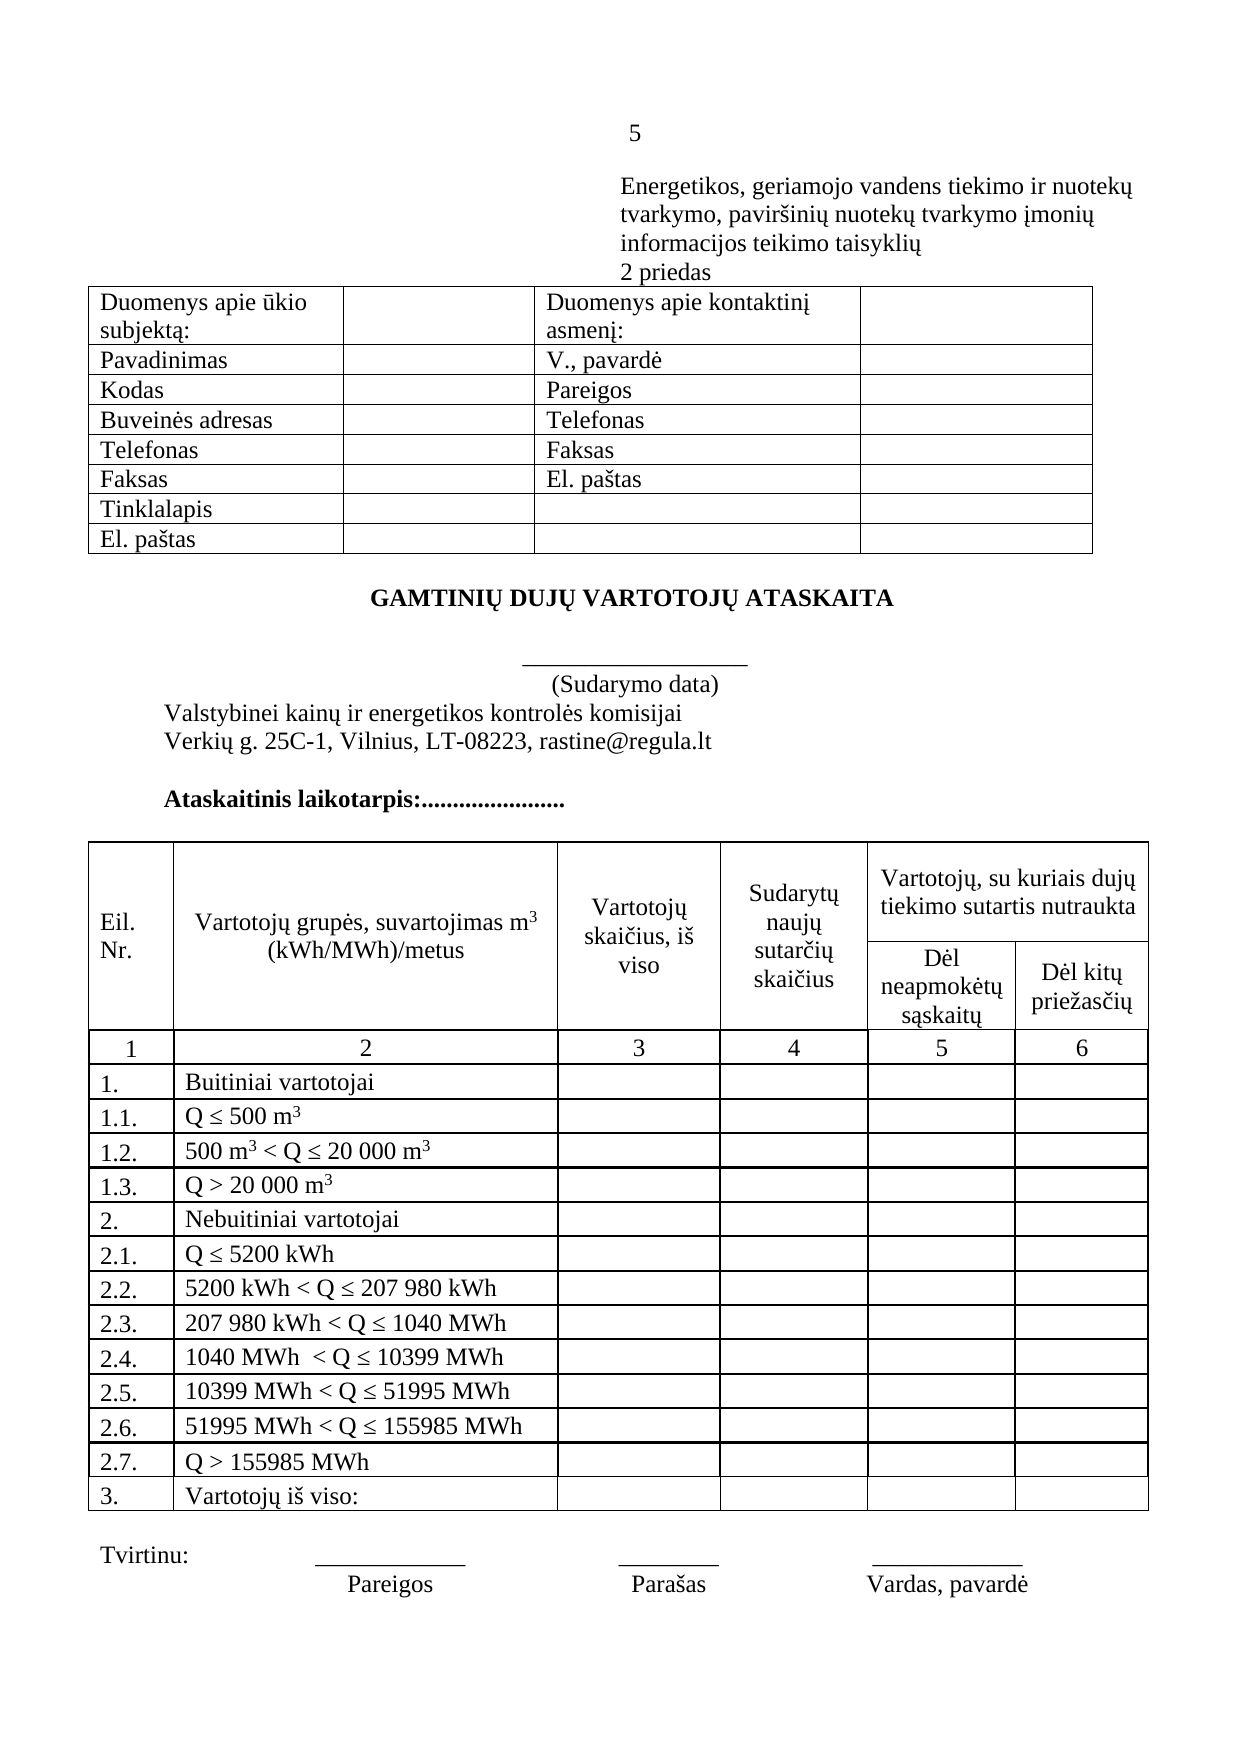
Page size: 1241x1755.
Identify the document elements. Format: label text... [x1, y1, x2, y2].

table_cell [868, 1477, 1015, 1510]
table_cell 1.2. [90, 1134, 173, 1166]
table_cell [559, 1340, 719, 1373]
table_cell [558, 1477, 720, 1510]
table_cell 2.5. [90, 1375, 173, 1407]
table_cell [344, 465, 534, 493]
table_cell Q > 20 000 m3 [175, 1169, 557, 1201]
table_cell V., pavardė [535, 345, 860, 374]
table_cell [344, 494, 534, 523]
table_cell Dėl kitų priežasčių [1016, 942, 1148, 1029]
table_cell 5 [869, 1030, 1014, 1063]
table_cell 3. [89, 1477, 173, 1510]
table_cell [559, 1065, 719, 1098]
table_cell Pavadinimas [89, 345, 343, 374]
table_cell 207 980 kWh < Q ≤ 1040 MWh [175, 1306, 557, 1338]
table_header Eil. Nr. [89, 843, 173, 1029]
table_cell [721, 1134, 867, 1166]
table_cell 6 [1016, 1030, 1147, 1063]
table_cell 10399 MWh < Q ≤ 51995 MWh [175, 1375, 557, 1407]
table_cell [344, 435, 534, 463]
table_cell [1016, 1477, 1148, 1510]
table_cell [1016, 1169, 1147, 1201]
table_cell [559, 1306, 719, 1338]
table_cell Tinklalapis [89, 494, 343, 523]
table_cell [721, 1237, 867, 1269]
table_cell 2.4. [90, 1340, 173, 1373]
table_cell [721, 1306, 867, 1338]
table_cell [869, 1272, 1014, 1304]
table_cell [559, 1134, 719, 1166]
table_cell [861, 405, 1092, 434]
table_cell Telefonas [89, 435, 343, 463]
table_cell [721, 1477, 867, 1510]
text Ataskaitinis laikotarpis:....................... [89, 784, 1181, 813]
table_cell Buitiniai vartotojai [175, 1065, 557, 1098]
table_cell [1016, 1375, 1147, 1407]
table_cell 500 m3 < Q ≤ 20 000 m3 [175, 1134, 557, 1166]
table_cell [721, 1203, 867, 1235]
table_cell 1040 MWh < Q ≤ 10399 MWh [175, 1340, 557, 1373]
table_cell 2.7. [90, 1444, 173, 1476]
table_cell Q ≤ 500 m3 [175, 1100, 557, 1132]
table_cell [559, 1444, 719, 1476]
table_cell [861, 494, 1092, 523]
table_cell [559, 1409, 719, 1441]
table_cell [721, 1272, 867, 1304]
table_cell Pareigos [535, 375, 860, 404]
table_cell [869, 1169, 1014, 1201]
table_cell [344, 405, 534, 434]
table_cell [869, 1340, 1014, 1373]
text 2 priedas [620, 257, 1181, 286]
table_cell [1016, 1444, 1147, 1476]
text __________________ [89, 640, 1181, 669]
table_cell 1.3. [90, 1169, 173, 1201]
table_cell Q > 155985 MWh [175, 1444, 557, 1476]
table_cell Faksas [89, 465, 343, 493]
table_header Vartotojų skaičius, iš viso [558, 843, 720, 1029]
text Verkių g. 25C-1, Vilnius, LT-08223, rastine@regula.lt [89, 726, 1181, 755]
table_cell [869, 1444, 1014, 1476]
table_cell 1. [90, 1065, 173, 1098]
table_cell [721, 1340, 867, 1373]
table_cell [1016, 1203, 1147, 1235]
text Valstybinei kainų ir energetikos kontrolės komisijai [89, 698, 1181, 726]
table_header ________ Parašas [536, 1540, 802, 1597]
table_cell [344, 345, 534, 374]
table_cell Faksas [535, 435, 860, 463]
table_cell [869, 1134, 1014, 1166]
table_cell Vartotojų iš viso: [174, 1477, 557, 1510]
table_cell 2.6. [90, 1409, 173, 1441]
table_cell 2.1. [90, 1237, 173, 1269]
table_cell [869, 1065, 1014, 1098]
table_cell [861, 345, 1092, 374]
table_cell [861, 524, 1092, 553]
table_cell 5200 kWh < Q ≤ 207 980 kWh [175, 1272, 557, 1304]
table_header [861, 287, 1092, 344]
table_cell [721, 1065, 867, 1098]
table_cell 3 [559, 1031, 719, 1063]
table_cell [869, 1100, 1014, 1132]
table_cell 1.1. [90, 1100, 173, 1132]
table_cell 51995 MWh < Q ≤ 155985 MWh [175, 1409, 557, 1441]
table_cell Nebuitiniai vartotojai [175, 1203, 557, 1235]
table_cell [1016, 1134, 1147, 1166]
table_cell Q ≤ 5200 kWh [175, 1237, 557, 1269]
table_cell [869, 1306, 1014, 1338]
table_cell [869, 1203, 1014, 1235]
table_cell [344, 524, 534, 553]
table_cell [721, 1444, 867, 1476]
table_header Duomenys apie ūkio subjektą: [89, 287, 343, 344]
text (Sudarymo data) [89, 669, 1181, 698]
table_cell [861, 375, 1092, 404]
table_cell [559, 1237, 719, 1269]
table_cell [344, 375, 534, 404]
table_cell [535, 494, 860, 523]
table_cell [1016, 1306, 1147, 1338]
table_cell [721, 1100, 867, 1132]
table_header Vartotojų grupės, suvartojimas m3 (kWh/MWh)/metus [174, 843, 557, 1029]
table_header Duomenys apie kontaktinį asmenį: [535, 287, 860, 344]
table_header ____________ Pareigos [245, 1540, 536, 1597]
table_cell El. paštas [89, 524, 343, 553]
table_cell [1016, 1237, 1147, 1269]
table_header [344, 287, 534, 344]
table_header Tvirtinu: [89, 1540, 245, 1597]
table_cell 2. [90, 1203, 173, 1235]
table_cell 2 [175, 1031, 557, 1063]
table_header Vartotojų, su kuriais dujų tiekimo sutartis nutraukta [868, 843, 1148, 941]
table_cell [559, 1272, 719, 1304]
table_cell Buveinės adresas [89, 405, 343, 434]
table_cell [1016, 1409, 1147, 1441]
table_cell El. paštas [535, 465, 860, 493]
table_cell 2.2. [90, 1272, 173, 1304]
table_cell 1 [90, 1031, 173, 1063]
table_cell [535, 524, 860, 553]
text Energetikos, geriamojo vandens tiekimo ir nuotekų tvarkymo, paviršinių nuotekų tvarkymo įmonių informacijos teikimo taisyklių [620, 171, 1181, 257]
table_cell Kodas [89, 375, 343, 404]
table_cell [559, 1203, 719, 1235]
table_cell [1016, 1272, 1147, 1304]
table_cell [721, 1375, 867, 1407]
table_cell [869, 1409, 1014, 1441]
table_cell [721, 1409, 867, 1441]
table_cell 4 [721, 1031, 867, 1063]
table_cell [721, 1169, 867, 1201]
table_cell 2.3. [90, 1306, 173, 1338]
table_cell [1016, 1100, 1147, 1132]
text GAMTINIŲ DUJŲ VARTOTOJŲ ATASKAITA [89, 583, 1181, 611]
table_cell [1016, 1065, 1147, 1098]
table_cell [861, 435, 1092, 463]
table_cell [869, 1375, 1014, 1407]
table_cell [559, 1375, 719, 1407]
table_header Sudarytų naujų sutarčių skaičius [721, 843, 867, 1029]
table_cell [861, 465, 1092, 493]
table_header ____________ Vardas, pavardė [802, 1540, 1092, 1597]
table_cell [559, 1169, 719, 1201]
table_cell [1016, 1340, 1147, 1373]
table_cell [559, 1100, 719, 1132]
table_cell Telefonas [535, 405, 860, 434]
table_cell Dėl neapmokėtų sąskaitų [868, 942, 1015, 1029]
table_cell [869, 1237, 1014, 1269]
